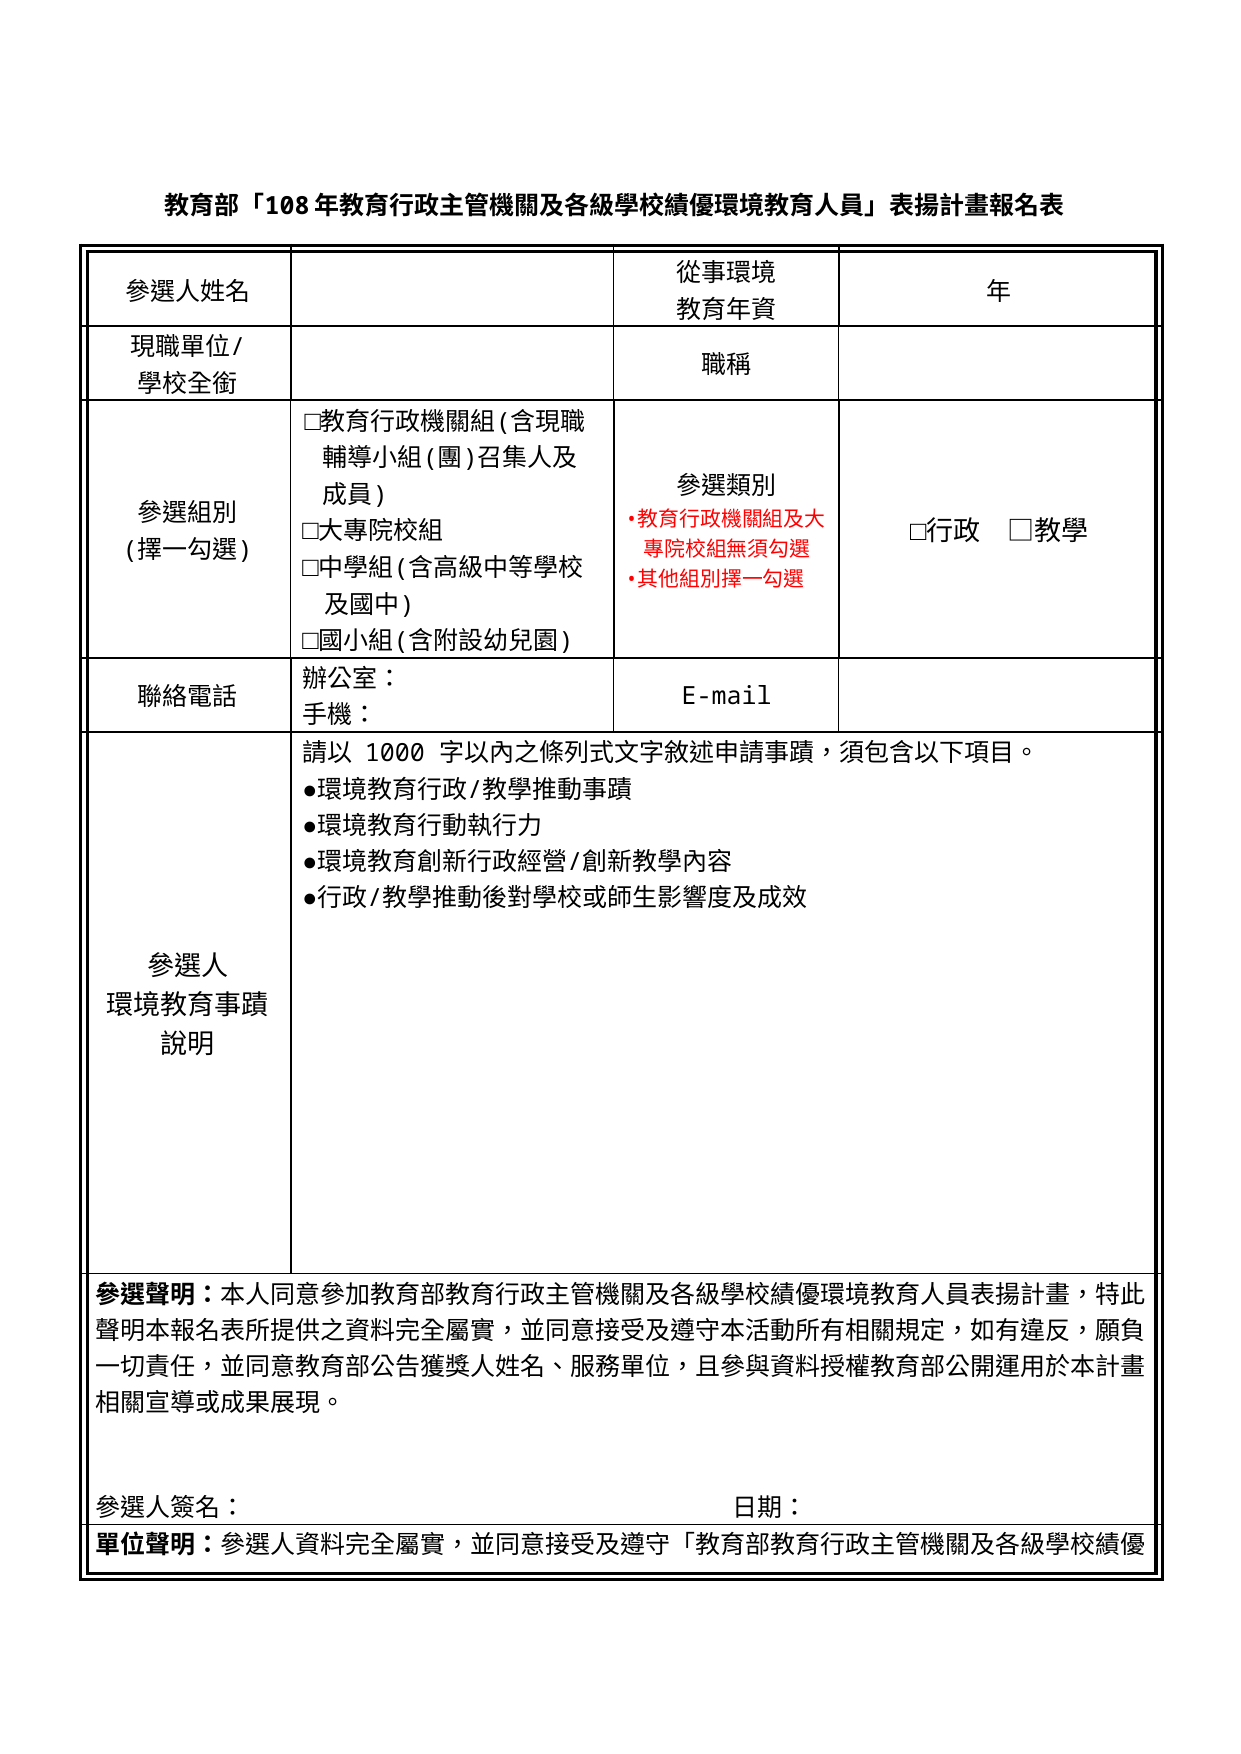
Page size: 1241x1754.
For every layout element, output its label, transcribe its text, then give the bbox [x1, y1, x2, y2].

text 教育部「108年教育行政主管機關及各級學校績優環境教育人員」表揚計畫報名表 [106, 162, 1122, 225]
table_header 從事環境 教育年資 [614, 253, 838, 325]
table_header [292, 253, 613, 325]
table_cell [292, 327, 613, 399]
table_cell □教育行政機關組(含現職輔導小組(團)召集人及成員) □大專院校組 □中學組(含高級中等學校及國中) □國小組(含附設幼兒園) [291, 401, 613, 657]
table_cell 參選聲明：本人同意參加教育部教育行政主管機關及各級學校績優環境教育人員表揚計畫，特此聲明本報名表所提供之資料完全屬實，並同意接受及遵守本活動所有相關規定，如有違反，願負一切責任，並同意教育部公告獲獎人姓名、服務單位，且參與資料授權教育部公開運用於本計畫相關宣導或成果展現。 參選人簽名： 日期： [89, 1274, 1154, 1523]
table_cell 參選類別 •教育行政機關組及大專院校組無須勾選 •其他組別擇一勾選 [615, 401, 838, 657]
table_cell 職稱 [614, 327, 838, 399]
table_cell 聯絡電話 [89, 659, 290, 731]
table_cell [839, 659, 1154, 731]
table_cell [839, 327, 1154, 399]
table_cell 現職單位/ 學校全銜 [89, 327, 290, 399]
table_header 參選人姓名 [84, 247, 290, 325]
table_cell 請以 1000 字以內之條列式文字敘述申請事蹟，須包含以下項目。 ●環境教育行政/教學推動事蹟 ●環境教育行動執行力 ●環境教育創新行政經營/創新教學內容 ●行政/教學推動後對學校或師生影響度及成效 [292, 733, 1154, 1272]
table_cell 參選人 環境教育事蹟 說明 [89, 733, 290, 1272]
table_header 年 [840, 247, 1159, 325]
table_cell 單位聲明：參選人資料完全屬實，並同意接受及遵守「教育部教育行政主管機關及各級學校績優 [89, 1525, 1154, 1572]
table_cell 參選組別 (擇一勾選) [89, 401, 290, 657]
table_cell E-mail [614, 659, 838, 731]
table_cell 辦公室： 手機： [292, 659, 613, 731]
table_cell □行政 □教學 [840, 401, 1154, 657]
